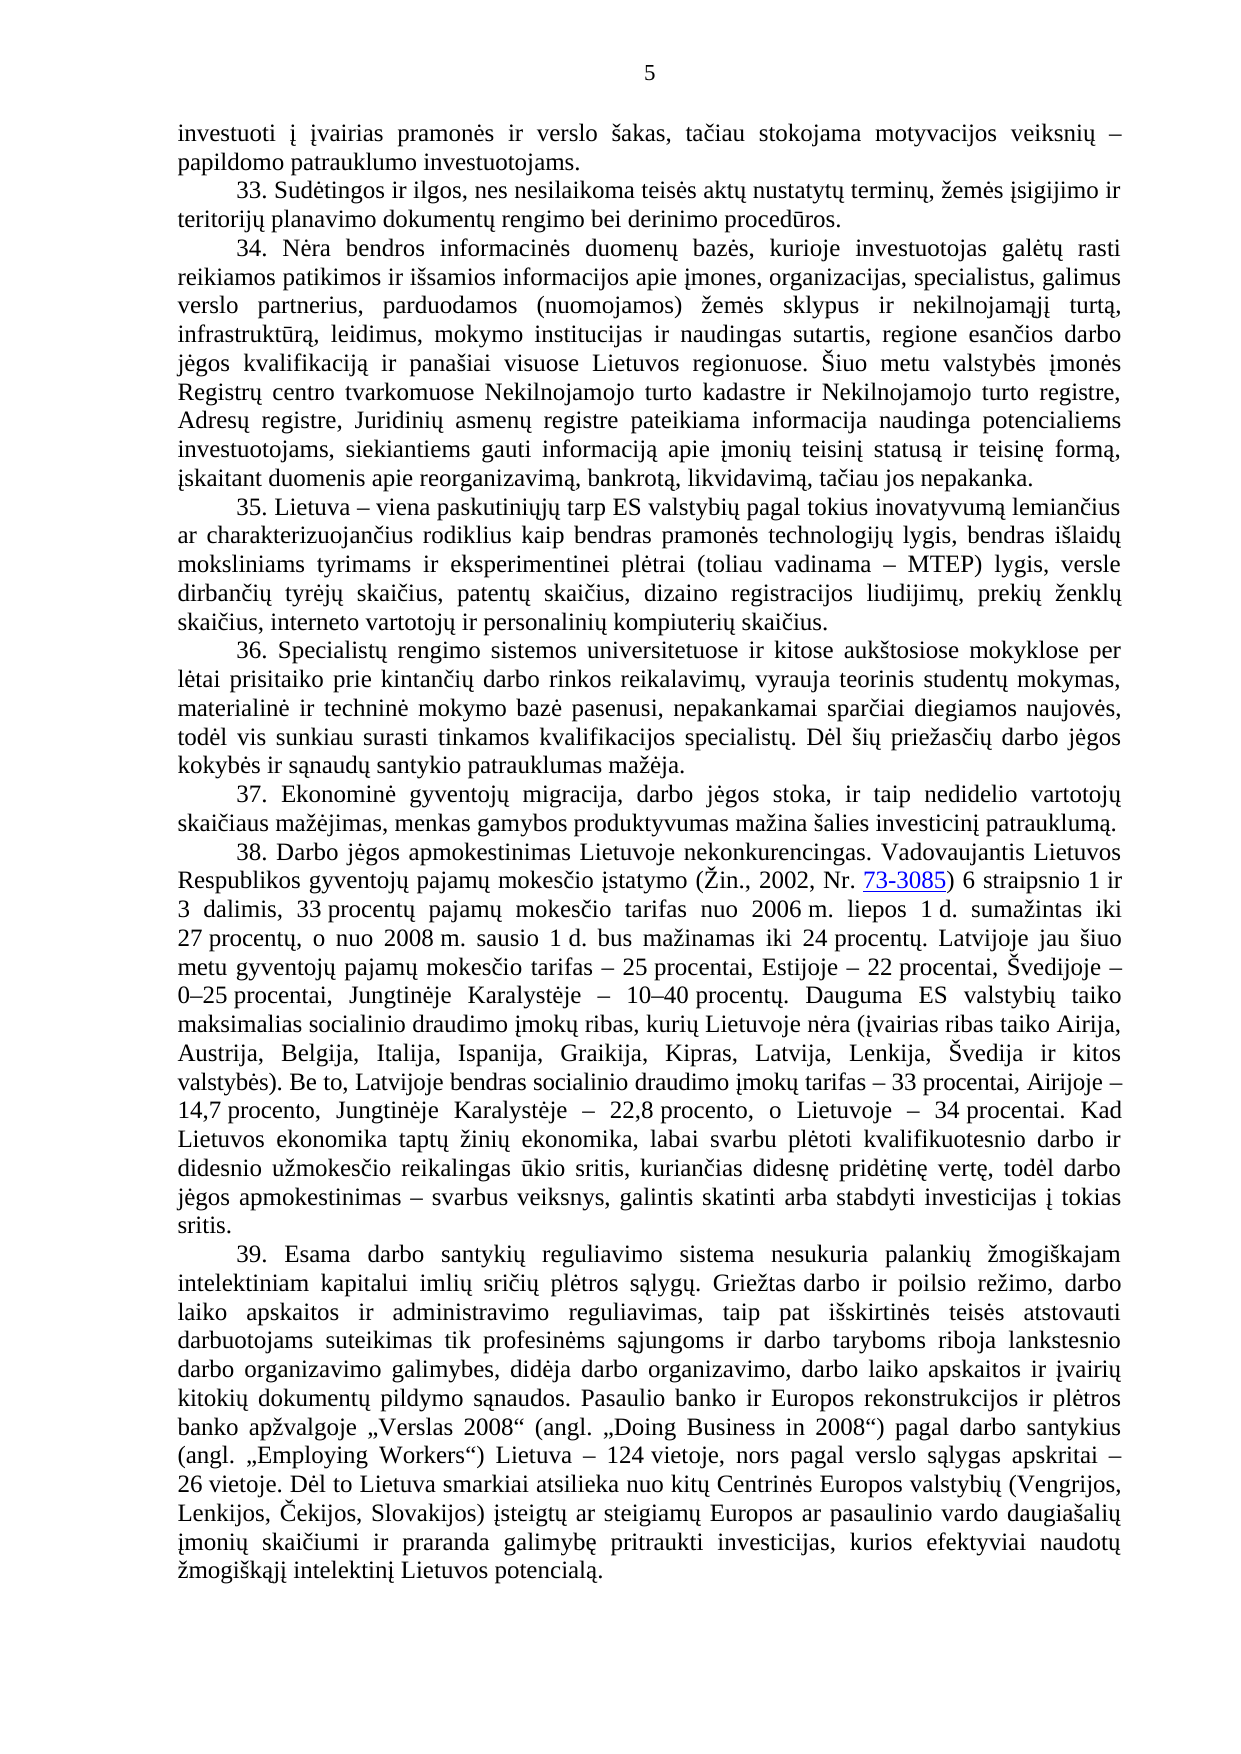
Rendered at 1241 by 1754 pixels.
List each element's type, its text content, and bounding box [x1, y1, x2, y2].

text 35. Lietuva – viena paskutiniųjų tarp ES valstybių pagal tokius inovatyvumą lemiančius ar charakterizuojančius rodiklius kaip bendras pramonės technologijų lygis, bendras išlaidų moksliniams tyrimams ir eksperimentinei plėtrai (toliau vadinama – MTEP) lygis, versle dirbančių tyrėjų skaičius, patentų skaičius, dizaino registracijos liudijimų, prekių ženklų skaičius, interneto vartotojų ir personalinių kompiuterių skaičius. [177, 492, 1122, 636]
text 33. Sudėtingos ir ilgos, nes nesilaikoma teisės aktų nustatytų terminų, žemės įsigijimo ir teritorijų planavimo dokumentų rengimo bei derinimo procedūros. [177, 176, 1122, 233]
text 39. Esama darbo santykių reguliavimo sistema nesukuria palankių žmogiškajam intelektiniam kapitalui imlių sričių plėtros sąlygų. Griežtas darbo ir poilsio režimo, darbo laiko apskaitos ir administravimo reguliavimas, taip pat išskirtinės teisės atstovauti darbuotojams suteikimas tik profesinėms sąjungoms ir darbo taryboms riboja lankstesnio darbo organizavimo galimybes, didėja darbo organizavimo, darbo laiko apskaitos ir įvairių kitokių dokumentų pildymo sąnaudos. Pasaulio banko ir Europos rekonstrukcijos ir plėtros banko apžvalgoje „Verslas 2008“ (angl. „Doing Business in 2008“) pagal darbo santykius (angl. „Employing Workers“) Lietuva – 124 vietoje, nors pagal verslo sąlygas apskritai – 26 vietoje. Dėl to Lietuva smarkiai atsilieka nuo kitų Centrinės Europos valstybių (Vengrijos, Lenkijos, Čekijos, Slovakijos) įsteigtų ar steigiamų Europos ar pasaulinio vardo daugiašalių įmonių skaičiumi ir praranda galimybę pritraukti investicijas, kurios efektyviai naudotų žmogiškąjį intelektinį Lietuvos potencialą. [177, 1239, 1122, 1584]
text 38. Darbo jėgos apmokestinimas Lietuvoje nekonkurencingas. Vadovaujantis Lietuvos Respublikos gyventojų pajamų mokesčio įstatymo (Žin., 2002, Nr. 73-3085) 6 straipsnio 1 ir 3 dalimis, 33 procentų pajamų mokesčio tarifas nuo 2006 m. liepos 1 d. sumažintas iki 27 procentų, o nuo 2008 m. sausio 1 d. bus mažinamas iki 24 procentų. Latvijoje jau šiuo metu gyventojų pajamų mokesčio tarifas – 25 procentai, Estijoje – 22 procentai, Švedijoje – 0–25 procentai, Jungtinėje Karalystėje – 10–40 procentų. Dauguma ES valstybių taiko maksimalias socialinio draudimo įmokų ribas, kurių Lietuvoje nėra (įvairias ribas taiko Airija, Austrija, Belgija, Italija, Ispanija, Graikija, Kipras, Latvija, Lenkija, Švedija ir kitos valstybės). Be to, Latvijoje bendras socialinio draudimo įmokų tarifas – 33 procentai, Airijoje – 14,7 procento, Jungtinėje Karalystėje – 22,8 procento, o Lietuvoje – 34 procentai. Kad Lietuvos ekonomika taptų žinių ekonomika, labai svarbu plėtoti kvalifikuotesnio darbo ir didesnio užmokesčio reikalingas ūkio sritis, kuriančias didesnę pridėtinę vertę, todėl darbo jėgos apmokestinimas – svarbus veiksnys, galintis skatinti arba stabdyti investicijas į tokias sritis. [177, 837, 1122, 1239]
text 37. Ekonominė gyventojų migracija, darbo jėgos stoka, ir taip nedidelio vartotojų skaičiaus mažėjimas, menkas gamybos produktyvumas mažina šalies investicinį patrauklumą. [177, 779, 1122, 837]
text 34. Nėra bendros informacinės duomenų bazės, kurioje investuotojas galėtų rasti reikiamos patikimos ir išsamios informacijos apie įmones, organizacijas, specialistus, galimus verslo partnerius, parduodamos (nuomojamos) žemės sklypus ir nekilnojamąjį turtą, infrastruktūrą, leidimus, mokymo institucijas ir naudingas sutartis, regione esančios darbo jėgos kvalifikaciją ir panašiai visuose Lietuvos regionuose. Šiuo metu valstybės įmonės Registrų centro tvarkomuose Nekilnojamojo turto kadastre ir Nekilnojamojo turto registre, Adresų registre, Juridinių asmenų registre pateikiama informacija naudinga potencialiems investuotojams, siekiantiems gauti informaciją apie įmonių teisinį statusą ir teisinę formą, įskaitant duomenis apie reorganizavimą, bankrotą, likvidavimą, tačiau jos nepakanka. [177, 233, 1122, 492]
text 36. Specialistų rengimo sistemos universitetuose ir kitose aukštosiose mokyklose per lėtai prisitaiko prie kintančių darbo rinkos reikalavimų, vyrauja teorinis studentų mokymas, materialinė ir techninė mokymo bazė pasenusi, nepakankamai sparčiai diegiamos naujovės, todėl vis sunkiau surasti tinkamos kvalifikacijos specialistų. Dėl šių priežasčių darbo jėgos kokybės ir sąnaudų santykio patrauklumas mažėja. [177, 636, 1122, 779]
text investuoti į įvairias pramonės ir verslo šakas, tačiau stokojama motyvacijos veiksnių – papildomo patrauklumo investuotojams. [177, 118, 1122, 176]
